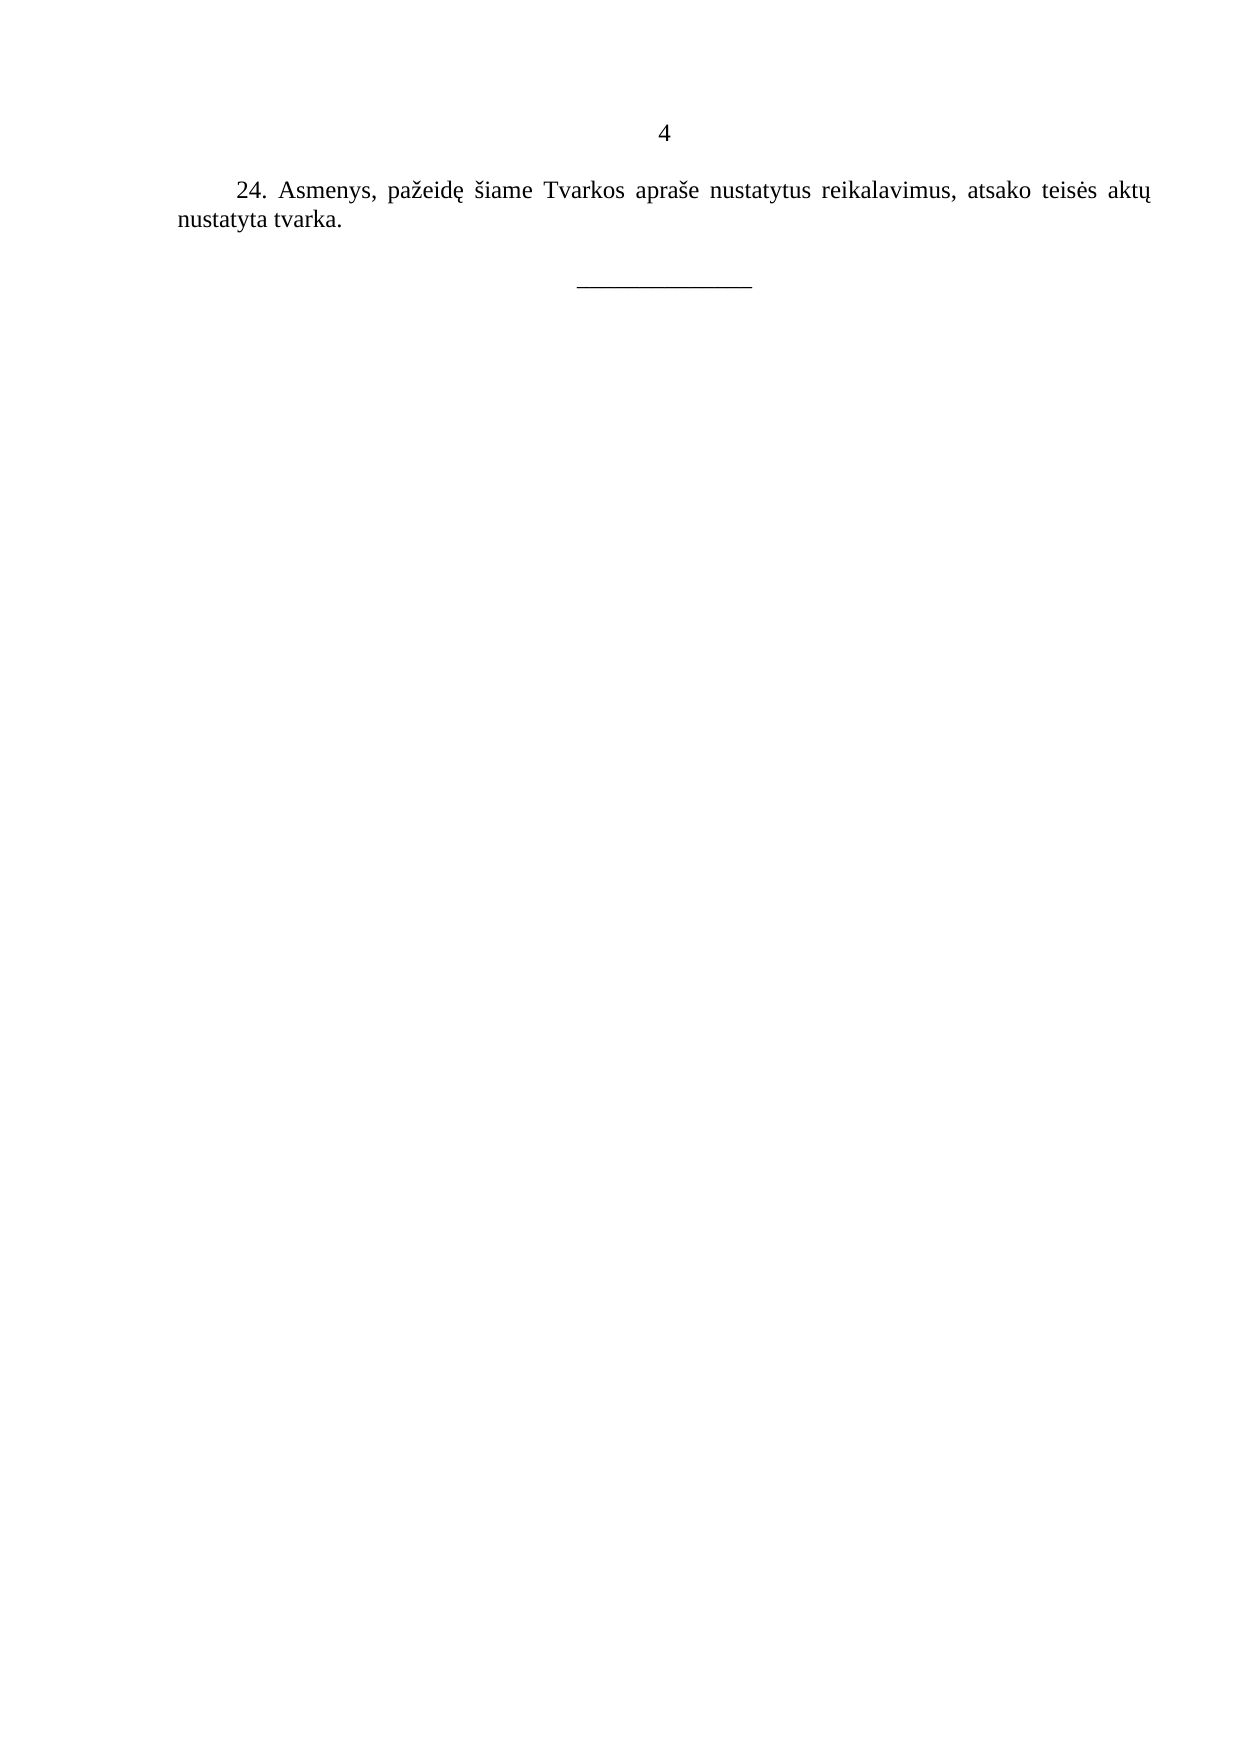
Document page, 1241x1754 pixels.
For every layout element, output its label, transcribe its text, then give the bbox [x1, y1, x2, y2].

text 24. Asmenys, pažeidę šiame Tvarkos apraše nustatytus reikalavimus, atsako teisės aktų nustatyta tvarka. [177, 176, 1152, 233]
text ______________ [177, 262, 1152, 291]
